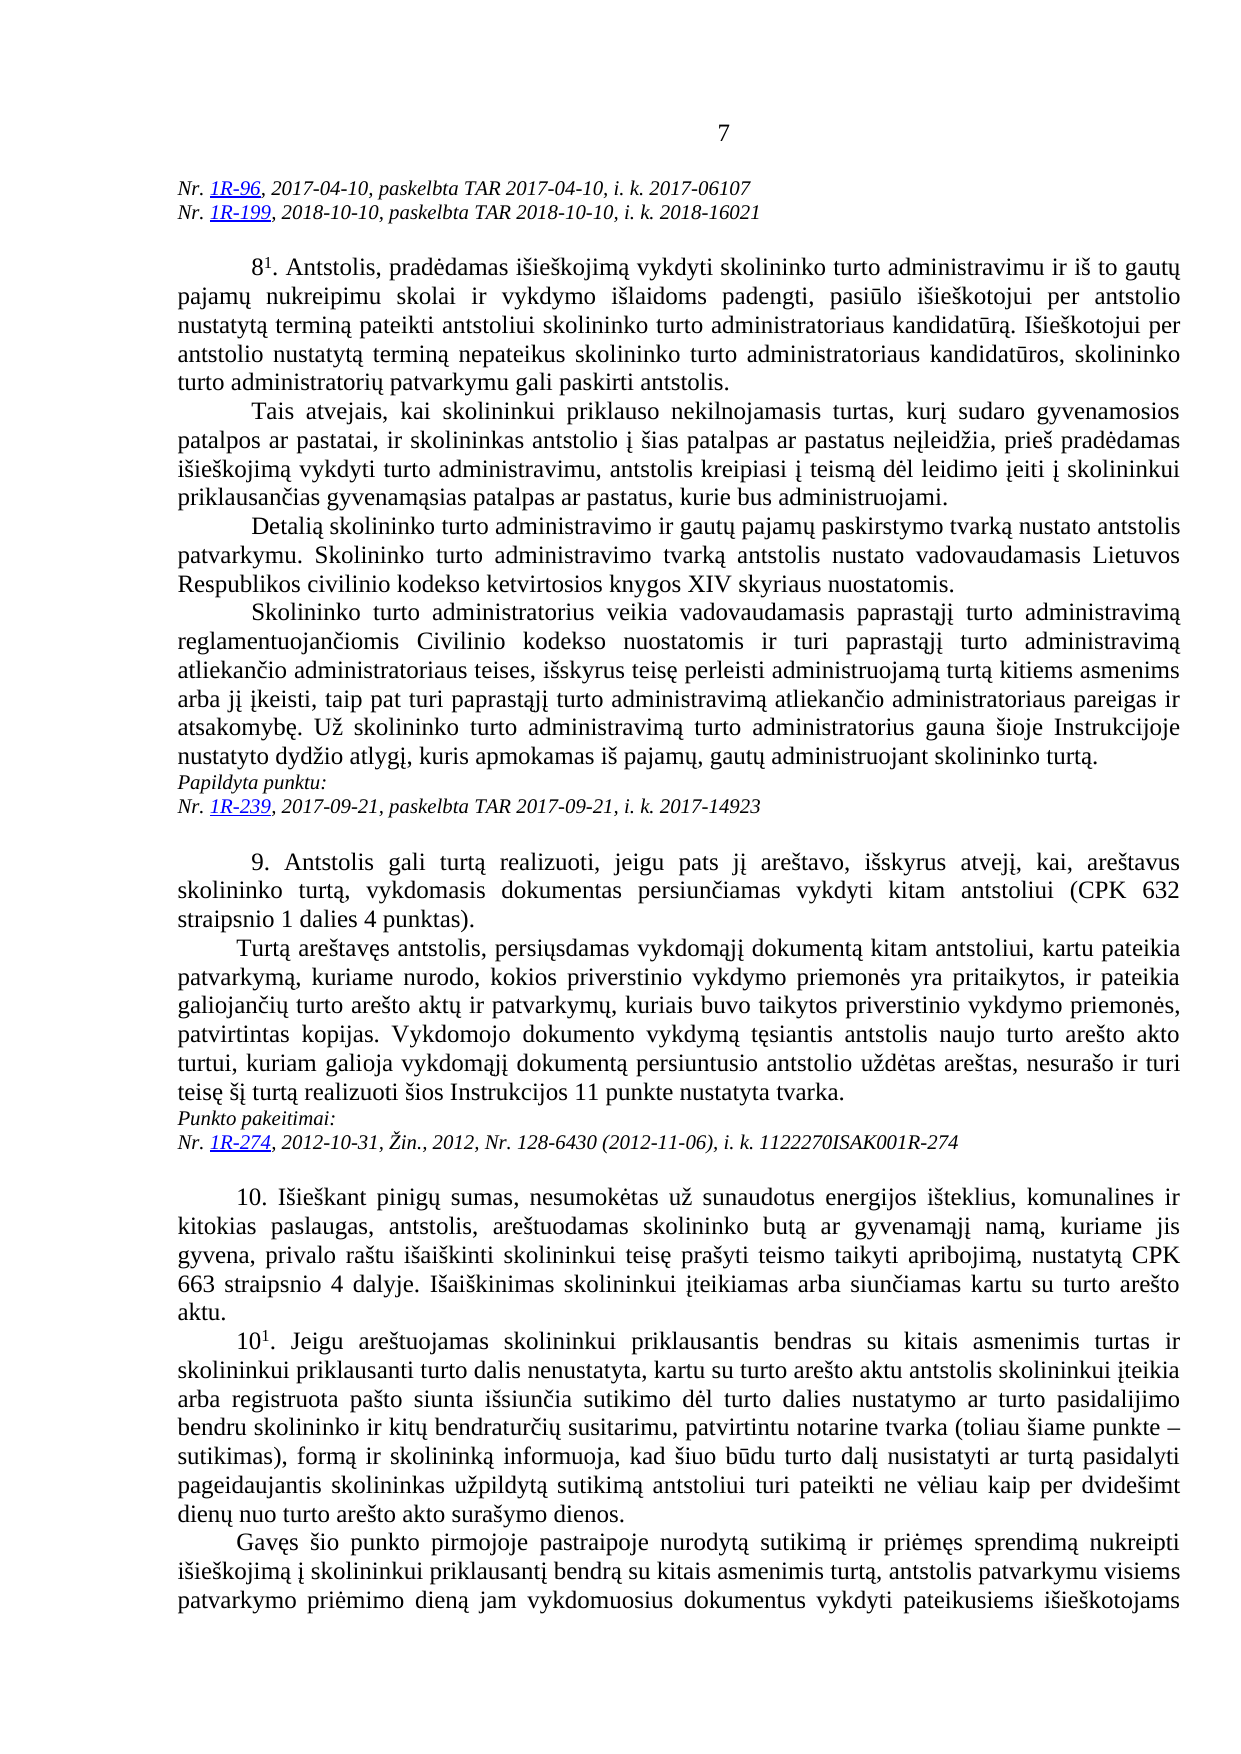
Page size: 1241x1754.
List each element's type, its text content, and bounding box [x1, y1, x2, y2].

text Gavęs šio punkto pirmojoje pastraipoje nurodytą sutikimą ir priėmęs sprendimą nukreipti išieškojimą į skolininkui priklausantį bendrą su kitais asmenimis turtą, antstolis patvarkymu visiems patvarkymo priėmimo dieną jam vykdomuosius dokumentus vykdyti pateikusiems išieškotojams [177, 1527, 1181, 1614]
text 9. Antstolis gali turtą realizuoti, jeigu pats jį areštavo, išskyrus atvejį, kai, areštavus skolininko turtą, vykdomasis dokumentas persiunčiamas vykdyti kitam antstoliui (CPK 632 straipsnio 1 dalies 4 punktas). [177, 847, 1181, 933]
text Skolininko turto administratorius veikia vadovaudamasis paprastąjį turto administravimą reglamentuojančiomis Civilinio kodekso nuostatomis ir turi paprastąjį turto administravimą atliekančio administratoriaus teises, išskyrus teisę perleisti administruojamą turtą kitiems asmenims arba jį įkeisti, taip pat turi paprastąjį turto administravimą atliekančio administratoriaus pareigas ir atsakomybę. Už skolininko turto administravimą turto administratorius gauna šioje Instrukcijoje nustatyto dydžio atlygį, kuris apmokamas iš pajamų, gautų administruojant skolininko turtą. [177, 597, 1181, 770]
text Nr. 1R-96, 2017-04-10, paskelbta TAR 2017-04-10, i. k. 2017-06107 [177, 176, 1181, 200]
text Tais atvejais, kai skolininkui priklauso nekilnojamasis turtas, kurį sudaro gyvenamosios patalpos ar pastatai, ir skolininkas antstolio į šias patalpas ar pastatus neįleidžia, prieš pradėdamas išieškojimą vykdyti turto administravimu, antstolis kreipiasi į teismą dėl leidimo įeiti į skolininkui priklausančias gyvenamąsias patalpas ar pastatus, kurie bus administruojami. [177, 396, 1181, 511]
text 10. Išieškant pinigų sumas, nesumokėtas už sunaudotus energijos išteklius, komunalines ir kitokias paslaugas, antstolis, areštuodamas skolininko butą ar gyvenamąjį namą, kuriame jis gyvena, privalo raštu išaiškinti skolininkui teisę prašyti teismo taikyti apribojimą, nustatytą CPK 663 straipsnio 4 dalyje. Išaiškinimas skolininkui įteikiamas arba siunčiamas kartu su turto arešto aktu. [177, 1182, 1181, 1326]
text Nr. 1R-239, 2017-09-21, paskelbta TAR 2017-09-21, i. k. 2017-14923 [177, 794, 1181, 818]
text 101. Jeigu areštuojamas skolininkui priklausantis bendras su kitais asmenimis turtas ir skolininkui priklausanti turto dalis nenustatyta, kartu su turto arešto aktu antstolis skolininkui įteikia arba registruota pašto siunta išsiunčia sutikimo dėl turto dalies nustatymo ar turto pasidalijimo bendru skolininko ir kitų bendraturčių susitarimu, patvirtintu notarine tvarka (toliau šiame punkte – sutikimas), formą ir skolininką informuoja, kad šiuo būdu turto dalį nusistatyti ar turtą pasidalyti pageidaujantis skolininkas užpildytą sutikimą antstoliui turi pateikti ne vėliau kaip per dvidešimt dienų nuo turto arešto akto surašymo dienos. [177, 1326, 1181, 1527]
text Turtą areštavęs antstolis, persiųsdamas vykdomąjį dokumentą kitam antstoliui, kartu pateikia patvarkymą, kuriame nurodo, kokios priverstinio vykdymo priemonės yra pritaikytos, ir pateikia galiojančių turto arešto aktų ir patvarkymų, kuriais buvo taikytos priverstinio vykdymo priemonės, patvirtintas kopijas. Vykdomojo dokumento vykdymą tęsiantis antstolis naujo turto arešto akto turtui, kuriam galioja vykdomąjį dokumentą persiuntusio antstolio uždėtas areštas, nesurašo ir turi teisę šį turtą realizuoti šios Instrukcijos 11 punkte nustatyta tvarka. [177, 933, 1181, 1106]
text 81. Antstolis, pradėdamas išieškojimą vykdyti skolininko turto administravimu ir iš to gautų pajamų nukreipimu skolai ir vykdymo išlaidoms padengti, pasiūlo išieškotojui per antstolio nustatytą terminą pateikti antstoliui skolininko turto administratoriaus kandidatūrą. Išieškotojui per antstolio nustatytą terminą nepateikus skolininko turto administratoriaus kandidatūros, skolininko turto administratorių patvarkymu gali paskirti antstolis. [177, 252, 1181, 396]
text Nr. 1R-274, 2012-10-31, Žin., 2012, Nr. 128-6430 (2012-11-06), i. k. 1122270ISAK001R-274 [177, 1130, 1181, 1154]
text Punkto pakeitimai: [177, 1106, 1181, 1130]
text Papildyta punktu: [177, 770, 1181, 794]
text Detalią skolininko turto administravimo ir gautų pajamų paskirstymo tvarką nustato antstolis patvarkymu. Skolininko turto administravimo tvarką antstolis nustato vadovaudamasis Lietuvos Respublikos civilinio kodekso ketvirtosios knygos XIV skyriaus nuostatomis. [177, 511, 1181, 597]
text Nr. 1R-199, 2018-10-10, paskelbta TAR 2018-10-10, i. k. 2018-16021 [177, 200, 1181, 224]
